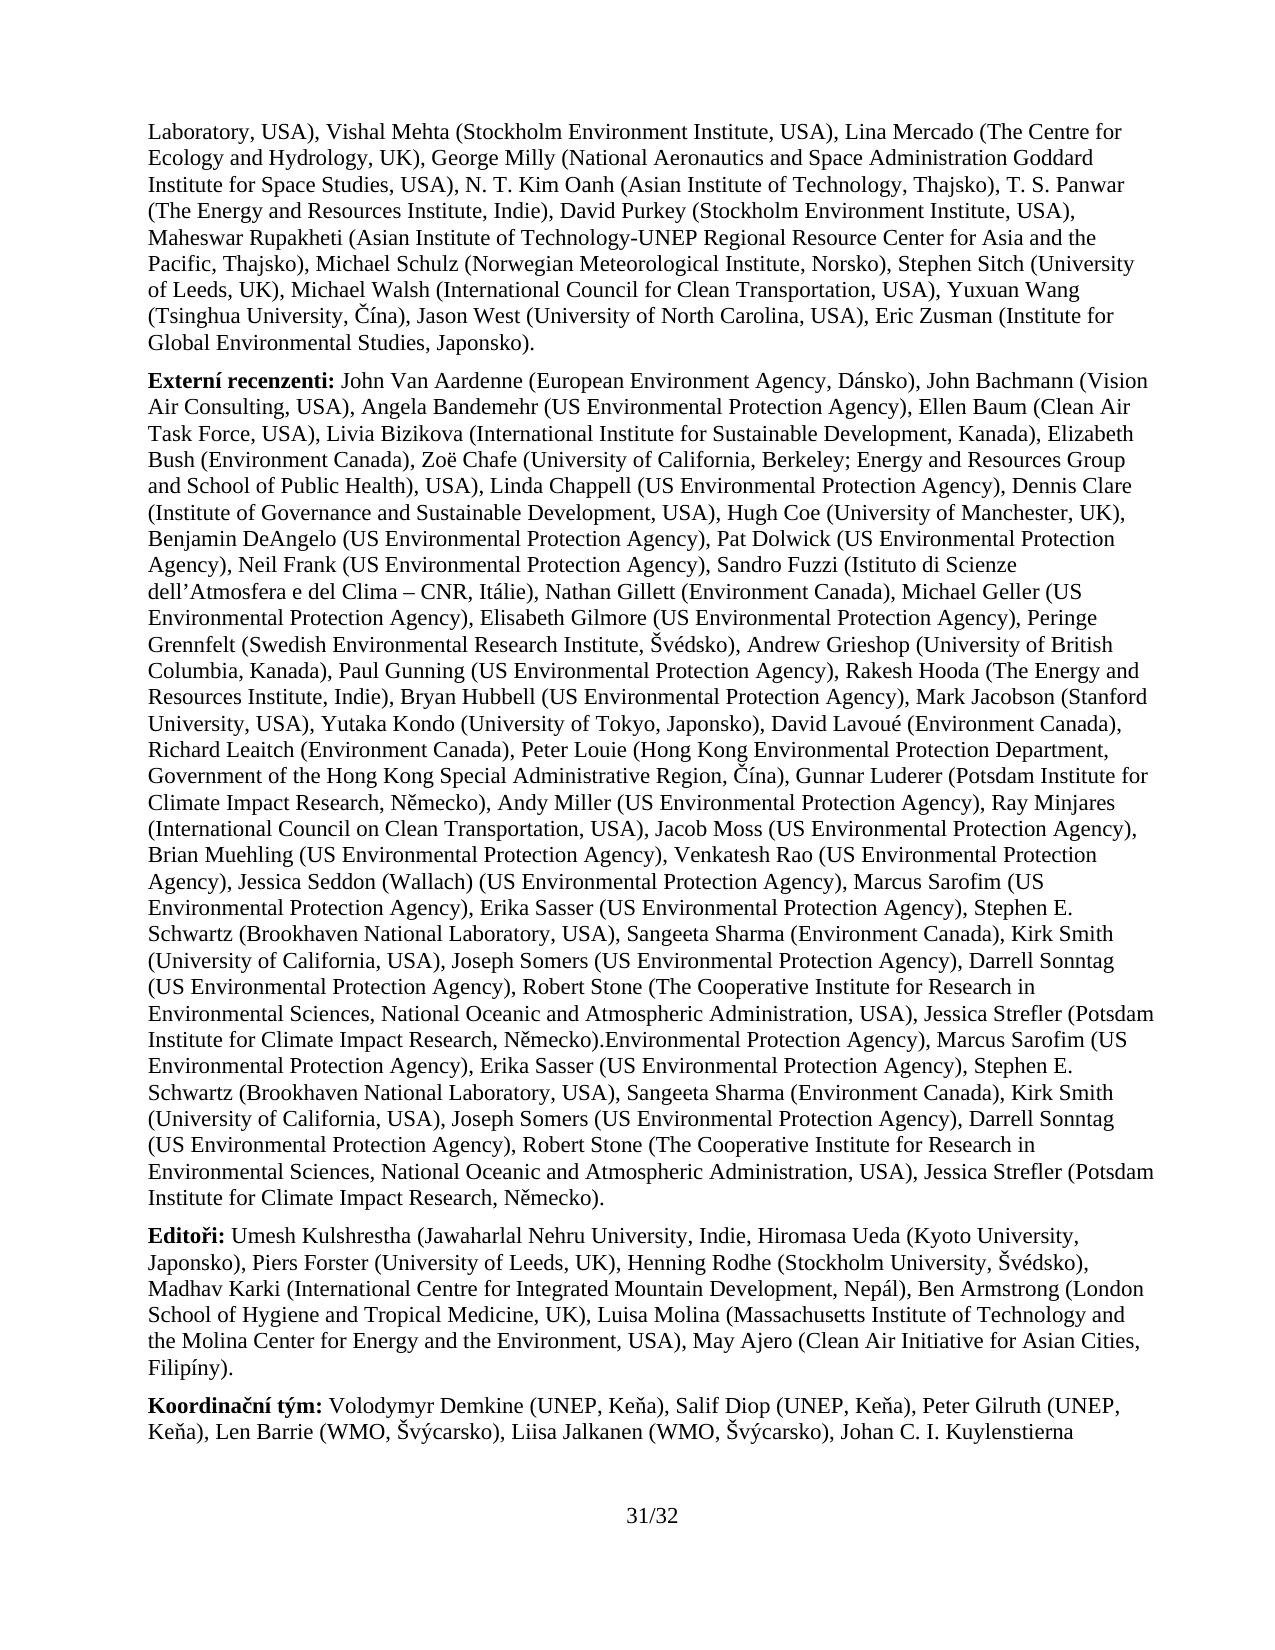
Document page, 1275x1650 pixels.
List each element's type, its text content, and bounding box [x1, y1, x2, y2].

text Editoři: Umesh Kulshrestha (Jawaharlal Nehru University, Indie, Hiromasa Ueda (Kyoto University, Japonsko), Piers Forster (University of Leeds, UK), Henning Rodhe (Stockholm University, Švédsko), Madhav Karki (International Centre for Integrated Mountain Development, Nepál), Ben Armstrong (London School of Hygiene and Tropical Medicine, UK), Luisa Molina (Massachusetts Institute of Technology and the Molina Center for Energy and the Environment, USA), May Ajero (Clean Air Initiative for Asian Cities, Filipíny). [148, 1222, 1157, 1380]
text Laboratory, USA), Vishal Mehta (Stockholm Environment Institute, USA), Lina Mercado (The Centre for Ecology and Hydrology, UK), George Milly (National Aeronautics and Space Administration Goddard Institute for Space Studies, USA), N. T. Kim Oanh (Asian Institute of Technology, Thajsko), T. S. Panwar (The Energy and Resources Institute, Indie), David Purkey (Stockholm Environment Institute, USA), Maheswar Rupakheti (Asian Institute of Technology-UNEP Regional Resource Center for Asia and the Pacific, Thajsko), Michael Schulz (Norwegian Meteorological Institute, Norsko), Stephen Sitch (University of Leeds, UK), Michael Walsh (International Council for Clean Transportation, USA), Yuxuan Wang (Tsinghua University, Čína), Jason West (University of North Carolina, USA), Eric Zusman (Institute for Global Environmental Studies, Japonsko). [148, 118, 1157, 355]
text Koordinační tým: Volodymyr Demkine (UNEP, Keňa), Salif Diop (UNEP, Keňa), Peter Gilruth (UNEP, Keňa), Len Barrie (WMO, Švýcarsko), Liisa Jalkanen (WMO, Švýcarsko), Johan C. I. Kuylenstierna [148, 1392, 1157, 1445]
text Externí recenzenti: John Van Aardenne (European Environment Agency, Dánsko), John Bachmann (Vision Air Consulting, USA), Angela Bandemehr (US Environmental Protection Agency), Ellen Baum (Clean Air Task Force, USA), Livia Bizikova (International Institute for Sustainable Development, Kanada), Elizabeth Bush (Environment Canada), Zoë Chafe (University of California, Berkeley; Energy and Resources Group and School of Public Health), USA), Linda Chappell (US Environmental Protection Agency), Dennis Clare (Institute of Governance and Sustainable Development, USA), Hugh Coe (University of Manchester, UK), Benjamin DeAngelo (US Environmental Protection Agency), Pat Dolwick (US Environmental Protection Agency), Neil Frank (US Environmental Protection Agency), Sandro Fuzzi (Istituto di Scienze dell’Atmosfera e del Clima – CNR, Itálie), Nathan Gillett (Environment Canada), Michael Geller (US Environmental Protection Agency), Elisabeth Gilmore (US Environmental Protection Agency), Peringe Grennfelt (Swedish Environmental Research Institute, Švédsko), Andrew Grieshop (University of British Columbia, Kanada), Paul Gunning (US Environmental Protection Agency), Rakesh Hooda (The Energy and Resources Institute, Indie), Bryan Hubbell (US Environmental Protection Agency), Mark Jacobson (Stanford University, USA), Yutaka Kondo (University of Tokyo, Japonsko), David Lavoué (Environment Canada), Richard Leaitch (Environment Canada), Peter Louie (Hong Kong Environmental Protection Department, Government of the Hong Kong Special Administrative Region, Čína), Gunnar Luderer (Potsdam Institute for Climate Impact Research, Německo), Andy Miller (US Environmental Protection Agency), Ray Minjares (International Council on Clean Transportation, USA), Jacob Moss (US Environmental Protection Agency), Brian Muehling (US Environmental Protection Agency), Venkatesh Rao (US Environmental Protection Agency), Jessica Seddon (Wallach) (US Environmental Protection Agency), Marcus Sarofim (US Environmental Protection Agency), Erika Sasser (US Environmental Protection Agency), Stephen E. Schwartz (Brookhaven National Laboratory, USA), Sangeeta Sharma (Environment Canada), Kirk Smith (University of California, USA), Joseph Somers (US Environmental Protection Agency), Darrell Sonntag (US Environmental Protection Agency), Robert Stone (The Cooperative Institute for Research in Environmental Sciences, National Oceanic and Atmospheric Administration, USA), Jessica Strefler (Potsdam Institute for Climate Impact Research, Německo).Environmental Protection Agency), Marcus Sarofim (US Environmental Protection Agency), Erika Sasser (US Environmental Protection Agency), Stephen E. Schwartz (Brookhaven National Laboratory, USA), Sangeeta Sharma (Environment Canada), Kirk Smith (University of California, USA), Joseph Somers (US Environmental Protection Agency), Darrell Sonntag (US Environmental Protection Agency), Robert Stone (The Cooperative Institute for Research in Environmental Sciences, National Oceanic and Atmospheric Administration, USA), Jessica Strefler (Potsdam Institute for Climate Impact Research, Německo). [148, 367, 1157, 1210]
